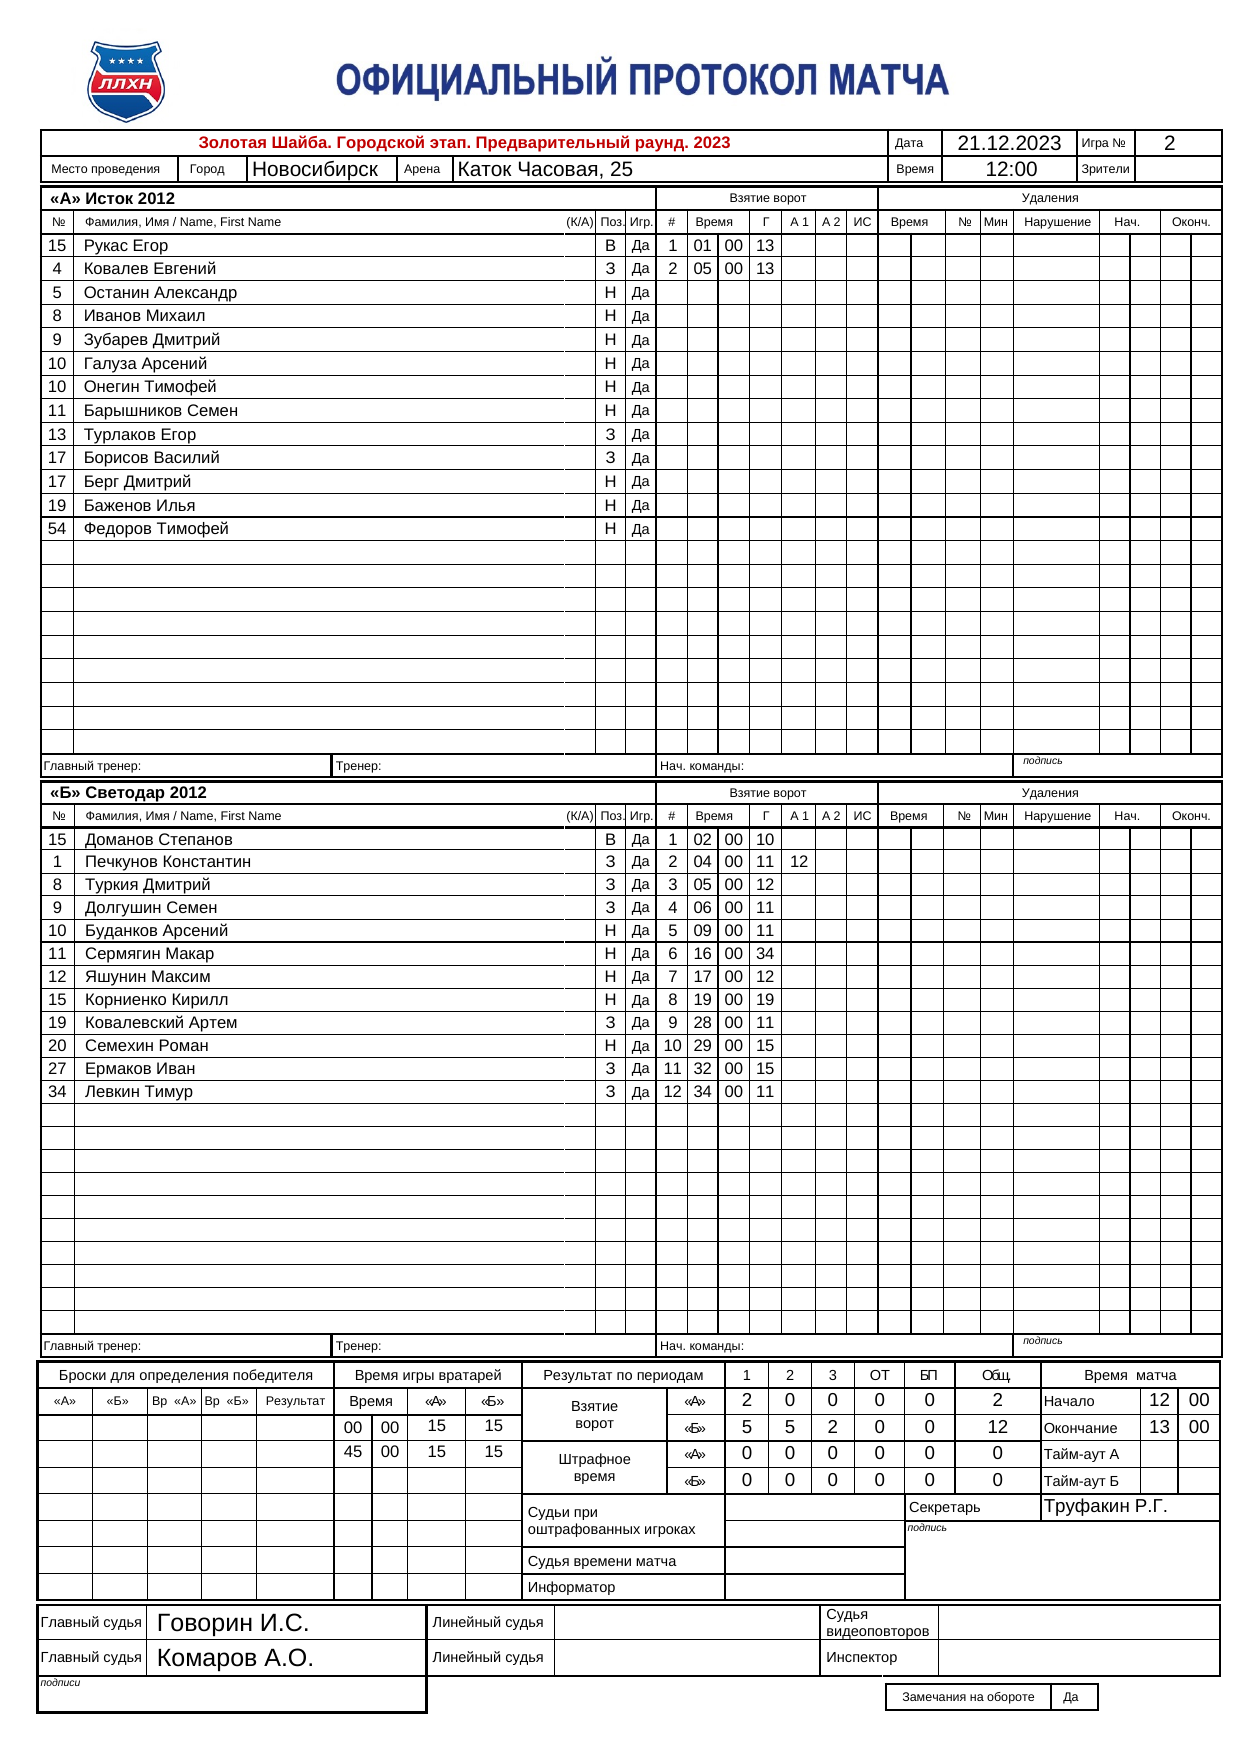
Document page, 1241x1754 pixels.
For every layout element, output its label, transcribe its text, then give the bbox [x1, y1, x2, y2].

table_cell [981, 1288, 1013, 1310]
table_cell Борисов Василий [74, 446, 564, 469]
table_cell [816, 257, 846, 280]
table_cell [816, 896, 846, 918]
table_cell [1161, 1035, 1190, 1057]
table_cell Ковалевский Артем [75, 1012, 564, 1033]
table_cell 00 [719, 1058, 749, 1079]
table_cell [782, 235, 815, 256]
table_cell [981, 376, 1013, 398]
table_cell [688, 565, 717, 587]
table_cell [1192, 612, 1221, 634]
table_cell 12 [657, 1081, 687, 1103]
table_header ОТ [855, 1363, 904, 1387]
table_cell [782, 612, 815, 634]
table_cell [912, 518, 945, 540]
table_cell [565, 683, 595, 706]
table_cell [1100, 494, 1129, 516]
table_cell [946, 399, 980, 422]
table_cell Комаров А.О. [147, 1640, 425, 1675]
table_cell [912, 730, 945, 753]
table_cell 11 [750, 850, 781, 872]
table_cell [1161, 588, 1190, 611]
table_cell [847, 1104, 877, 1126]
table_cell Зубарев Дмитрий [74, 328, 564, 351]
table_cell [1192, 1081, 1221, 1103]
table_cell Линейный судья [428, 1640, 554, 1675]
table_cell [1100, 896, 1129, 918]
table_cell [93, 1441, 147, 1467]
table_cell [202, 1416, 256, 1440]
table_cell Останин Александр [74, 281, 564, 303]
table_cell 0 [905, 1468, 954, 1493]
table_cell [75, 1311, 564, 1333]
table_cell Зрители [1078, 157, 1134, 181]
table_cell [879, 588, 910, 611]
table_cell 10 [42, 920, 74, 941]
table_cell [816, 376, 846, 398]
table_cell [1161, 683, 1190, 706]
table_cell [1100, 352, 1129, 374]
table_cell Н [596, 399, 625, 422]
table_cell Судья видеоповторов [821, 1606, 938, 1639]
table_cell [879, 1288, 910, 1310]
table_cell [981, 966, 1013, 987]
table_cell [946, 494, 980, 516]
table_cell [750, 305, 781, 327]
table_cell [466, 1468, 521, 1493]
table_cell [816, 612, 846, 634]
table_cell [1192, 281, 1221, 303]
table_cell [373, 1468, 407, 1493]
table_cell [750, 1127, 781, 1149]
table_cell Время [879, 805, 943, 826]
table_cell [719, 1127, 749, 1149]
table_cell [912, 257, 945, 280]
table_cell [719, 494, 749, 516]
table_cell Долгушин Семен [75, 896, 564, 918]
table_cell Нач. [1100, 211, 1160, 233]
table_cell [1100, 1219, 1129, 1241]
table_cell [981, 1081, 1013, 1103]
table_cell 7 [657, 966, 687, 987]
table_cell [879, 920, 910, 941]
table_cell [596, 1219, 625, 1241]
table_cell [1014, 659, 1099, 682]
table_cell [1014, 470, 1099, 493]
table_cell [750, 494, 781, 516]
table_cell [1192, 1035, 1221, 1057]
table_cell [1100, 328, 1129, 351]
table_cell [847, 612, 877, 634]
table_cell [782, 920, 815, 941]
table_cell 9 [42, 328, 73, 351]
table_cell [946, 446, 980, 469]
table_cell [1131, 305, 1160, 327]
table_cell [1014, 541, 1099, 564]
table_cell [565, 659, 595, 682]
table_cell [719, 1288, 749, 1310]
picture [5, 28, 1179, 129]
table_cell [688, 612, 717, 634]
table_cell [1014, 683, 1099, 706]
table_cell [1014, 612, 1099, 634]
table_cell [1100, 612, 1129, 634]
table_cell [565, 850, 595, 872]
table_cell [657, 328, 687, 351]
table_cell Н [596, 352, 625, 374]
table_cell [202, 1441, 256, 1467]
table_cell [565, 1081, 595, 1103]
table_cell [946, 659, 980, 682]
table_cell [750, 1150, 781, 1172]
table_cell [847, 235, 877, 256]
table_cell [335, 1521, 371, 1546]
table_cell [1014, 446, 1099, 469]
table_cell [1131, 257, 1160, 280]
table_cell [944, 896, 980, 918]
table_cell [981, 446, 1013, 469]
table_cell [1131, 896, 1160, 918]
table_cell 05 [688, 874, 717, 895]
table_cell [1161, 707, 1190, 729]
table_cell [782, 588, 815, 611]
table_cell [879, 659, 910, 682]
table_header Игра № [1078, 131, 1134, 155]
table_cell [657, 305, 687, 327]
table_cell 13 [750, 235, 781, 256]
table_cell [657, 446, 687, 469]
table_cell [335, 1468, 371, 1493]
table_cell Оконч. [1161, 211, 1221, 233]
table_cell [1131, 541, 1160, 564]
table_cell 28 [688, 1012, 717, 1033]
table_cell [657, 1265, 687, 1287]
table_cell [750, 1311, 781, 1333]
table_cell [879, 1012, 910, 1033]
table_cell [39, 1521, 92, 1546]
table_cell [981, 423, 1013, 445]
table_cell [912, 943, 943, 964]
table_cell [1161, 518, 1190, 540]
table_cell [847, 707, 877, 729]
table_cell [596, 1288, 625, 1310]
table_cell [1131, 707, 1160, 729]
table_cell [1014, 707, 1099, 729]
table_cell [596, 588, 625, 611]
table_cell [1161, 1265, 1190, 1287]
table_cell № [42, 211, 73, 233]
table_cell Да [626, 328, 655, 351]
table_cell [816, 659, 846, 682]
table_cell [750, 730, 781, 753]
table_cell [946, 470, 980, 493]
table_cell [879, 896, 910, 918]
table_cell [373, 1494, 407, 1520]
table_cell [879, 1265, 910, 1287]
table_cell [782, 565, 815, 587]
table_cell 13 [1141, 1415, 1177, 1440]
table_cell [1131, 1127, 1160, 1149]
table_cell [847, 1265, 877, 1287]
table_cell [782, 1127, 815, 1149]
table_cell [1014, 1242, 1099, 1264]
table_cell 11 [750, 1081, 781, 1103]
table_cell Ермаков Иван [75, 1058, 564, 1079]
table_cell [1099, 1682, 1220, 1711]
table_cell [657, 707, 687, 729]
table_cell 10 [42, 352, 73, 374]
table_cell [782, 376, 815, 398]
table_cell [688, 683, 717, 706]
table_cell [879, 1311, 910, 1333]
table_cell [657, 1127, 687, 1149]
table_cell Н [596, 518, 625, 540]
table_cell [1161, 966, 1190, 987]
table_cell [981, 541, 1013, 564]
table_cell # [657, 211, 687, 233]
table_cell [782, 1035, 815, 1057]
table_cell [75, 1196, 564, 1218]
table_cell 0 [905, 1389, 954, 1413]
table_cell [981, 1196, 1013, 1218]
table_cell [879, 235, 910, 256]
table_cell [74, 565, 564, 587]
table_header «А» Исток 2012 [42, 188, 655, 209]
table_cell Линейный судья [428, 1606, 554, 1639]
table_cell 2 [726, 1389, 768, 1413]
table_cell [1131, 636, 1160, 658]
table_cell [847, 659, 877, 682]
table_cell [688, 1196, 717, 1218]
table_cell [782, 1288, 815, 1310]
table_cell «Б» [668, 1468, 724, 1493]
table_cell [1192, 636, 1221, 658]
table_cell [1014, 305, 1099, 327]
table_cell [981, 518, 1013, 540]
table_cell [42, 1219, 74, 1241]
table_cell 54 [42, 518, 73, 540]
table_cell [408, 1521, 465, 1546]
table_cell [912, 1288, 943, 1310]
table_cell [879, 1150, 910, 1172]
table_cell [1014, 1219, 1099, 1241]
table_cell 19 [688, 989, 717, 1011]
table_cell [1014, 1311, 1099, 1333]
table_cell [847, 281, 877, 303]
table_cell Да [626, 896, 655, 918]
table_cell [42, 1104, 74, 1126]
table_cell [946, 636, 980, 658]
table_cell [981, 494, 1013, 516]
table_cell Печкунов Константин [75, 850, 564, 872]
table_cell [1192, 943, 1221, 964]
table_cell [816, 1242, 846, 1264]
table_cell № [946, 211, 980, 233]
table_cell 01 [688, 235, 717, 256]
table_cell [148, 1521, 201, 1546]
table_cell [879, 1035, 910, 1057]
table_header Броски для определения победителя [39, 1363, 333, 1387]
table_cell 0 [855, 1468, 904, 1493]
table_cell [1161, 446, 1190, 469]
table_cell [1161, 989, 1190, 1011]
table_cell [1100, 636, 1129, 658]
table_cell [1136, 157, 1221, 181]
table_cell [1131, 1288, 1160, 1310]
table_cell [1014, 829, 1099, 849]
table_cell [981, 1058, 1013, 1079]
table_cell [879, 989, 910, 1011]
table_cell Главный судья [39, 1640, 146, 1675]
table_cell [946, 565, 980, 587]
table_cell [657, 1150, 687, 1172]
table_cell [688, 1311, 717, 1333]
table_cell [750, 328, 781, 351]
table_cell Н [596, 281, 625, 303]
table_cell [688, 541, 717, 564]
table_cell [879, 683, 910, 706]
table_cell [944, 1311, 980, 1333]
table_cell [1131, 1058, 1160, 1079]
table_cell [912, 470, 945, 493]
table_cell [719, 1311, 749, 1333]
table_header 2 [1136, 131, 1221, 155]
table_cell [1141, 1468, 1177, 1493]
table_cell [944, 1081, 980, 1103]
table_cell [912, 920, 943, 941]
table_cell [981, 707, 1013, 729]
table_cell [373, 1521, 407, 1546]
table_cell [688, 1104, 717, 1126]
table_cell [750, 446, 781, 469]
table_cell [879, 376, 910, 398]
table_cell [1131, 659, 1160, 682]
table_cell [782, 683, 815, 706]
table_header Удаления [879, 188, 1221, 209]
table_cell [726, 1521, 904, 1546]
table_cell 2 [812, 1415, 854, 1440]
table_cell Да [626, 446, 655, 469]
table_cell [596, 541, 625, 564]
table_cell [719, 565, 749, 587]
table_cell Берг Дмитрий [74, 470, 564, 493]
table_cell [847, 1035, 877, 1057]
table_cell 34 [688, 1081, 717, 1103]
table_cell [1161, 328, 1190, 351]
table_cell З [596, 1012, 625, 1033]
table_cell [657, 1196, 687, 1218]
table_cell Судья времени матча [523, 1548, 724, 1573]
table_cell Да [626, 518, 655, 540]
table_cell Тайм-аут А [1042, 1441, 1140, 1467]
table_cell [688, 588, 717, 611]
table_cell [750, 1242, 781, 1264]
table_cell [981, 636, 1013, 658]
table_cell Да [626, 281, 655, 303]
table_cell [879, 518, 910, 540]
table_cell Н [596, 966, 625, 987]
table_header «Б» Светодар 2012 [42, 783, 655, 803]
table_cell [408, 1574, 465, 1599]
table_cell [75, 1104, 564, 1126]
table_cell З [596, 1081, 625, 1103]
table_cell Игр. [626, 211, 655, 233]
table_cell [1100, 989, 1129, 1011]
table_cell [257, 1441, 333, 1467]
table_cell [879, 1081, 910, 1103]
table_cell [847, 494, 877, 516]
table_header Взятие ворот [657, 188, 877, 209]
table_cell 17 [42, 446, 73, 469]
table_cell Турлаков Егор [74, 423, 564, 445]
table_cell [816, 565, 846, 587]
table_header БП [905, 1363, 954, 1387]
table_cell [42, 1150, 74, 1172]
table_cell [944, 1150, 980, 1172]
table_cell [1131, 470, 1160, 493]
table_cell Н [596, 328, 625, 351]
table_cell [847, 1288, 877, 1310]
table_cell Буданков Арсений [75, 920, 564, 941]
table_cell 0 [726, 1468, 768, 1493]
table_cell [847, 588, 877, 611]
table_cell [939, 1640, 1219, 1675]
table_cell [847, 943, 877, 964]
table_cell 15 [750, 1035, 781, 1057]
table_cell [816, 1150, 846, 1172]
table_cell [1014, 399, 1099, 422]
table_cell [1100, 730, 1129, 753]
table_cell Н [596, 920, 625, 941]
table_cell [1161, 281, 1190, 303]
table_cell «Б » [466, 1389, 521, 1413]
table_cell [657, 1288, 687, 1310]
table_cell [42, 1311, 74, 1333]
table_header 21.12.2023 [943, 131, 1076, 155]
table_header Время игры вратарей [335, 1363, 521, 1387]
table_cell [596, 1173, 625, 1195]
table_cell 17 [688, 966, 717, 987]
table_cell [981, 588, 1013, 611]
table_cell 00 [719, 989, 749, 1011]
table_cell [626, 1127, 655, 1149]
table_cell [1100, 707, 1129, 729]
table_cell 0 [812, 1442, 854, 1467]
table_cell [847, 1219, 877, 1241]
table_header Дата [889, 131, 941, 155]
table_cell 9 [42, 896, 74, 918]
table_cell [1161, 896, 1190, 918]
table_cell [1161, 305, 1190, 327]
table_cell [202, 1547, 256, 1573]
table_cell [912, 659, 945, 682]
table_cell [657, 730, 687, 753]
table_cell [565, 1196, 595, 1218]
table_cell [1100, 683, 1129, 706]
table_cell Игр. [626, 805, 655, 826]
table_cell [847, 1173, 877, 1195]
table_header Взятие ворот [657, 783, 877, 803]
table_cell [75, 1127, 564, 1149]
table_cell [719, 612, 749, 634]
table_cell [1192, 423, 1221, 445]
table_cell [944, 920, 980, 941]
table_cell [1014, 328, 1099, 351]
table_cell [879, 1242, 910, 1264]
table_cell [657, 1173, 687, 1195]
table_cell [688, 1127, 717, 1149]
table_cell [688, 1265, 717, 1287]
table_cell [565, 730, 595, 753]
table_cell 11 [42, 943, 74, 964]
table_cell [879, 305, 910, 327]
table_cell [1192, 1173, 1221, 1195]
table_cell [981, 1104, 1013, 1126]
table_cell Вр «Б» [202, 1389, 256, 1413]
table_cell [42, 1242, 74, 1264]
table_cell [1131, 1012, 1160, 1033]
table_cell 12 [42, 966, 74, 987]
table_cell (К/А) [565, 805, 595, 826]
table_cell Да [626, 257, 655, 280]
table_cell [782, 659, 815, 682]
table_cell [719, 1265, 749, 1287]
table_cell [816, 1288, 846, 1310]
table_cell [39, 1574, 92, 1599]
table_cell [750, 1196, 781, 1218]
table_cell [782, 470, 815, 493]
table_cell [657, 518, 687, 540]
table_cell [847, 328, 877, 351]
table_cell [981, 235, 1013, 256]
table_cell 5 [726, 1415, 768, 1440]
table_cell 15 [42, 829, 74, 849]
table_cell Да [626, 235, 655, 256]
table_cell Г [750, 211, 781, 233]
table_cell [565, 281, 595, 303]
table_cell [1014, 1127, 1099, 1149]
table_cell [912, 1265, 943, 1287]
table_cell [750, 1265, 781, 1287]
table_cell [74, 707, 564, 729]
table_cell Барышников Семен [74, 399, 564, 422]
table_cell [719, 518, 749, 540]
table_cell [596, 1150, 625, 1172]
table_cell «А» [39, 1389, 92, 1413]
table_cell [565, 1035, 595, 1057]
table_cell [816, 518, 846, 540]
table_cell [466, 1494, 521, 1520]
table_cell А 2 [816, 211, 846, 233]
table_cell А 2 [816, 805, 846, 826]
table_cell Главный судья [39, 1606, 146, 1639]
table_cell [75, 1242, 564, 1264]
table_cell [1131, 352, 1160, 374]
table_cell [912, 896, 943, 918]
table_cell [1131, 518, 1160, 540]
table_cell [1161, 423, 1190, 445]
table_cell [847, 1012, 877, 1033]
table_cell 0 [769, 1468, 811, 1493]
table_cell [1192, 829, 1221, 849]
table_cell [816, 850, 846, 872]
table_cell Нач. [1100, 805, 1160, 826]
table_cell 15 [408, 1441, 465, 1467]
table_cell [912, 541, 945, 564]
table_cell Инспектор [821, 1640, 938, 1675]
table_cell [74, 659, 564, 682]
table_cell [596, 659, 625, 682]
table_cell Результат [257, 1389, 333, 1413]
table_cell Доманов Степанов [75, 829, 564, 849]
table_header Да [1052, 1685, 1097, 1709]
table_cell [816, 305, 846, 327]
table_cell [912, 1219, 943, 1241]
table_cell [719, 423, 749, 445]
table_cell [1192, 707, 1221, 729]
table_cell [657, 494, 687, 516]
table_cell [847, 257, 877, 280]
table_cell [847, 518, 877, 540]
table_cell [912, 1242, 943, 1264]
table_cell [944, 1265, 980, 1287]
table_cell [981, 943, 1013, 964]
table_cell [750, 281, 781, 303]
table_cell 11 [750, 920, 781, 941]
table_cell Начало [1042, 1389, 1140, 1413]
table_cell [75, 1173, 564, 1195]
table_cell [782, 707, 815, 729]
table_cell 19 [42, 1012, 74, 1033]
table_cell 4 [657, 896, 687, 918]
table_cell [75, 1265, 564, 1287]
table_cell [1100, 588, 1129, 611]
table_cell [39, 1468, 92, 1493]
table_cell [1014, 518, 1099, 540]
table_cell [816, 352, 846, 374]
table_cell Говорин И.С. [147, 1606, 425, 1639]
table_cell 00 [1179, 1415, 1219, 1440]
table_cell [1014, 423, 1099, 445]
table_cell [1161, 1012, 1190, 1033]
table_cell [981, 565, 1013, 587]
table_cell [782, 896, 815, 918]
table_cell [1014, 494, 1099, 516]
table_cell [42, 707, 73, 729]
table_cell Корниенко Кирилл [75, 989, 564, 1011]
table_cell [1014, 565, 1099, 587]
table_cell [946, 352, 980, 374]
table_cell [847, 1242, 877, 1264]
table_cell [847, 305, 877, 327]
table_cell [816, 636, 846, 658]
table_cell [782, 305, 815, 327]
table_cell [1131, 1311, 1160, 1333]
table_cell [719, 659, 749, 682]
table_cell [1161, 1311, 1190, 1333]
table_cell [1100, 850, 1129, 872]
table_cell [565, 352, 595, 374]
table_cell [816, 588, 846, 611]
table_cell [1192, 588, 1221, 611]
table_cell [688, 281, 717, 303]
table_cell [879, 966, 910, 987]
table_cell [1192, 1058, 1221, 1079]
table_cell [879, 494, 910, 516]
table_cell [565, 494, 595, 516]
table_cell [1192, 1288, 1221, 1310]
table_cell 00 [719, 896, 749, 918]
table_cell [879, 612, 910, 634]
table_cell [944, 850, 980, 872]
table_cell [847, 352, 877, 374]
table_cell [657, 376, 687, 398]
table_cell [816, 943, 846, 964]
table_cell [1161, 494, 1190, 516]
table_cell [847, 1058, 877, 1079]
table_cell 15 [466, 1441, 521, 1467]
table_cell [202, 1494, 256, 1520]
table_cell [912, 376, 945, 398]
table_cell Левкин Тимур [75, 1081, 564, 1103]
table_cell [816, 683, 846, 706]
table_cell [1192, 376, 1221, 398]
table_cell Нарушение [1014, 211, 1099, 233]
table_cell [879, 943, 910, 964]
table_cell [981, 328, 1013, 351]
table_cell [42, 588, 73, 611]
table_cell [847, 730, 877, 753]
table_cell [1192, 1104, 1221, 1126]
table_cell [879, 423, 910, 445]
table_cell [981, 659, 1013, 682]
table_cell [944, 1035, 980, 1057]
table_cell [657, 470, 687, 493]
table_cell [1131, 1173, 1160, 1195]
table_cell [1192, 1012, 1221, 1033]
table_cell [816, 281, 846, 303]
table_cell [1131, 376, 1160, 398]
table_cell [626, 1173, 655, 1195]
table_cell [1014, 896, 1099, 918]
table_cell [657, 399, 687, 422]
table_cell [782, 1196, 815, 1218]
table_cell [408, 1547, 465, 1573]
table_cell [981, 1035, 1013, 1057]
table_cell [1100, 1288, 1129, 1310]
table_cell [750, 352, 781, 374]
table_cell [257, 1494, 333, 1520]
table_header Замечания на обороте [887, 1685, 1050, 1709]
table_cell [1100, 1035, 1129, 1057]
table_cell [1161, 257, 1190, 280]
table_cell [1100, 874, 1129, 895]
table_cell [565, 612, 595, 634]
table_cell 8 [657, 989, 687, 1011]
table_cell [816, 874, 846, 895]
table_cell [1100, 1173, 1129, 1195]
table_cell [1192, 328, 1221, 351]
table_cell 00 [719, 257, 749, 280]
table_cell [565, 1173, 595, 1195]
table_cell Да [626, 305, 655, 327]
table_cell [782, 257, 815, 280]
table_cell Да [626, 423, 655, 445]
table_cell [1161, 829, 1190, 849]
table_cell [1100, 305, 1129, 327]
table_cell [750, 659, 781, 682]
table_cell [750, 541, 781, 564]
table_cell [688, 399, 717, 422]
table_cell [912, 612, 945, 634]
table_cell [912, 1081, 943, 1103]
table_cell [74, 588, 564, 611]
table_cell [1131, 494, 1160, 516]
table_cell З [596, 257, 625, 280]
table_cell Да [626, 352, 655, 374]
table_cell Мин [981, 211, 1013, 233]
table_cell [1192, 920, 1221, 941]
table_cell [42, 636, 73, 658]
table_cell [912, 565, 945, 587]
table_cell [1014, 588, 1099, 611]
table_cell [1161, 920, 1190, 941]
table_cell [657, 423, 687, 445]
table_cell [93, 1547, 147, 1573]
table_cell Да [626, 966, 655, 987]
table_cell [1131, 730, 1160, 753]
table_cell [879, 565, 910, 587]
table_cell 19 [42, 494, 73, 516]
table_cell [816, 920, 846, 941]
table_cell [626, 659, 655, 682]
table_cell [782, 1104, 815, 1126]
table_cell [879, 470, 910, 493]
table_cell [750, 588, 781, 611]
table_cell [879, 1104, 910, 1126]
table_cell [688, 494, 717, 516]
table_cell [596, 707, 625, 729]
table_cell Н [596, 470, 625, 493]
table_cell [1161, 1081, 1190, 1103]
table_cell [596, 565, 625, 587]
table_cell З [596, 446, 625, 469]
table_cell [847, 1150, 877, 1172]
table_cell [719, 541, 749, 564]
table_cell [626, 1311, 655, 1333]
table_cell [816, 1104, 846, 1126]
table_cell [74, 730, 564, 753]
table_cell [1161, 1104, 1190, 1126]
table_cell [1014, 1196, 1099, 1218]
table_cell [1014, 920, 1099, 941]
table_cell [750, 1288, 781, 1310]
table_cell [726, 1495, 904, 1520]
table_cell [688, 1219, 717, 1241]
table_cell [1179, 1468, 1219, 1493]
table_header Удаления [879, 783, 1221, 803]
table_cell [1192, 874, 1221, 895]
table_cell [1131, 850, 1160, 872]
table_cell 2 [657, 257, 687, 280]
table_cell 27 [42, 1058, 74, 1079]
table_cell [912, 494, 945, 516]
table_cell [74, 541, 564, 564]
table_cell [912, 1035, 943, 1057]
table_cell 10 [657, 1035, 687, 1057]
table_cell [816, 494, 846, 516]
table_cell Тренер: [333, 755, 655, 776]
table_cell [879, 328, 910, 351]
table_cell 00 [719, 235, 749, 256]
table_cell [657, 1104, 687, 1126]
table_cell [39, 1547, 92, 1573]
table_cell Время [879, 211, 945, 233]
table_cell [847, 565, 877, 587]
table_cell [1100, 399, 1129, 422]
table_cell Сермягин Макар [75, 943, 564, 964]
table_cell Вр «А» [148, 1389, 201, 1413]
table_cell [565, 1219, 595, 1241]
table_cell [257, 1547, 333, 1573]
table_cell [257, 1521, 333, 1546]
table_cell 15 [466, 1416, 521, 1440]
table_cell [939, 1606, 1219, 1639]
table_cell Оконч. [1161, 805, 1221, 826]
table_cell [626, 541, 655, 564]
table_cell 0 [812, 1468, 854, 1493]
table_cell [42, 1288, 74, 1310]
table_cell 34 [42, 1081, 74, 1103]
table_cell Арена [398, 157, 452, 181]
table_cell [1131, 1150, 1160, 1172]
table_cell Да [626, 399, 655, 422]
table_cell 15 [42, 235, 73, 256]
table_cell Баженов Илья [74, 494, 564, 516]
table_cell [879, 1196, 910, 1218]
table_cell [626, 683, 655, 706]
table_cell [726, 1575, 904, 1599]
table_cell Время [335, 1389, 407, 1413]
table_cell 10 [42, 376, 73, 398]
table_cell [981, 850, 1013, 872]
table_cell [946, 683, 980, 706]
table_cell [688, 328, 717, 351]
table_cell 15 [750, 1058, 781, 1079]
table_cell [1131, 1242, 1160, 1264]
table_cell [1161, 376, 1190, 398]
table_cell [1100, 257, 1129, 280]
table_cell «А» [408, 1389, 465, 1413]
table_cell Н [596, 1035, 625, 1057]
table_cell [1014, 850, 1099, 872]
table_cell [944, 1288, 980, 1310]
table_cell Н [596, 305, 625, 327]
table_cell 13 [42, 423, 73, 445]
table_cell [75, 1219, 564, 1241]
table_cell Да [626, 1012, 655, 1033]
table_cell [555, 1640, 819, 1675]
table_cell Окончание [1042, 1415, 1140, 1440]
table_cell 04 [688, 850, 717, 872]
table_cell З [596, 874, 625, 895]
table_cell З [596, 1058, 625, 1079]
table_cell [626, 1196, 655, 1218]
table_cell 00 [719, 829, 749, 849]
table_header Золотая Шайба. Городской этап. Предварительный раунд. 2023 [42, 131, 887, 155]
table_cell [565, 920, 595, 941]
table_cell [626, 588, 655, 611]
table_cell 12 [1141, 1389, 1177, 1413]
table_cell [626, 1242, 655, 1264]
table_cell подпись [1014, 1335, 1221, 1356]
table_cell [816, 1127, 846, 1149]
table_cell [596, 1311, 625, 1333]
table_cell [750, 376, 781, 398]
table_cell [466, 1521, 521, 1546]
table_cell [750, 399, 781, 422]
table_cell 0 [905, 1415, 954, 1440]
table_cell [1014, 1035, 1099, 1057]
table_cell [257, 1416, 333, 1440]
table_cell [1161, 1219, 1190, 1241]
table_cell [981, 1311, 1013, 1333]
table_cell [565, 305, 595, 327]
table_cell [1014, 989, 1099, 1011]
table_cell [1192, 1196, 1221, 1218]
table_cell Да [626, 920, 655, 941]
table_cell [782, 423, 815, 445]
table_cell Новосибирск [248, 157, 396, 181]
table_cell [981, 920, 1013, 941]
table_cell [782, 1311, 815, 1333]
table_cell [565, 518, 595, 540]
table_cell [1100, 1012, 1129, 1033]
table_cell [1131, 1035, 1160, 1057]
table_cell [596, 683, 625, 706]
table_cell [626, 636, 655, 658]
table_cell [466, 1547, 521, 1573]
table_cell [1100, 541, 1129, 564]
table_cell [565, 1012, 595, 1033]
table_cell [912, 1196, 943, 1218]
table_cell [946, 730, 980, 753]
table_cell [912, 874, 943, 895]
table_cell [1100, 281, 1129, 303]
table_header Время матча [1042, 1363, 1219, 1387]
table_cell [39, 1416, 92, 1440]
table_cell [596, 730, 625, 753]
table_cell [335, 1547, 371, 1573]
table_cell 17 [42, 470, 73, 493]
table_cell [1100, 376, 1129, 398]
table_cell [1161, 636, 1190, 658]
table_cell [946, 328, 980, 351]
table_cell [816, 1173, 846, 1195]
table_cell [719, 683, 749, 706]
table_cell [408, 1494, 465, 1520]
table_cell [202, 1521, 256, 1546]
table_cell [847, 446, 877, 469]
table_cell 00 [719, 874, 749, 895]
table_cell [719, 1150, 749, 1172]
table_cell [981, 1173, 1013, 1195]
table_cell [93, 1468, 147, 1493]
table_cell [42, 1196, 74, 1218]
table_cell [816, 399, 846, 422]
table_cell [782, 1173, 815, 1195]
table_cell [148, 1468, 201, 1493]
table_cell [912, 1058, 943, 1079]
table_cell [1131, 588, 1160, 611]
table_cell [1131, 920, 1160, 941]
table_cell [912, 1012, 943, 1033]
table_cell [782, 281, 815, 303]
table_cell [565, 399, 595, 422]
table_cell [750, 1173, 781, 1195]
table_cell [148, 1494, 201, 1520]
table_cell [847, 683, 877, 706]
table_cell [565, 707, 595, 729]
table_cell 00 [719, 1081, 749, 1103]
table_header Общ. [956, 1363, 1040, 1387]
table_cell [750, 423, 781, 445]
table_cell [1192, 446, 1221, 469]
table_cell [981, 683, 1013, 706]
table_cell [1161, 850, 1190, 872]
table_cell [1014, 1081, 1099, 1103]
table_cell [719, 352, 749, 374]
table_cell [944, 1242, 980, 1264]
table_cell [1100, 1127, 1129, 1149]
table_cell [912, 235, 945, 256]
table_cell [93, 1521, 147, 1546]
table_cell Да [626, 874, 655, 895]
table_cell [42, 659, 73, 682]
table_cell [688, 305, 717, 327]
table_cell [946, 376, 980, 398]
table_cell [1161, 399, 1190, 422]
table_cell 06 [688, 896, 717, 918]
table_cell [42, 541, 73, 564]
table_cell [688, 446, 717, 469]
table_cell Фамилия, Имя / Name, First Name [74, 211, 565, 233]
table_cell [782, 399, 815, 422]
table_cell В [596, 829, 625, 849]
table_cell [816, 423, 846, 445]
table_cell [719, 470, 749, 493]
table_cell Время [688, 211, 749, 233]
table_cell 6 [657, 943, 687, 964]
table_cell 09 [688, 920, 717, 941]
table_cell [1131, 1104, 1160, 1126]
table_cell [750, 612, 781, 634]
table_cell [688, 707, 717, 729]
table_cell [719, 1104, 749, 1126]
table_cell З [596, 896, 625, 918]
table_cell [879, 1127, 910, 1149]
table_cell Труфакин Р.Г. [1042, 1495, 1219, 1520]
table_cell [719, 328, 749, 351]
table_cell [626, 1265, 655, 1287]
table_cell [1131, 874, 1160, 895]
table_cell З [596, 423, 625, 445]
table_cell [816, 1081, 846, 1103]
table_cell [1192, 541, 1221, 564]
table_cell [565, 1104, 595, 1126]
table_cell 45 [335, 1441, 371, 1467]
table_cell [1014, 257, 1099, 280]
table_cell подпись [1014, 755, 1221, 776]
table_cell [42, 612, 73, 634]
table_cell [1100, 966, 1129, 987]
table_cell [946, 423, 980, 445]
table_cell [847, 829, 877, 849]
table_cell 16 [688, 943, 717, 964]
table_cell [596, 1242, 625, 1264]
table_cell [912, 352, 945, 374]
table_cell [42, 565, 73, 587]
table_cell Судьи при оштрафованных игроках [523, 1495, 724, 1546]
table_cell Секретарь [906, 1495, 1040, 1520]
table_cell [719, 1242, 749, 1264]
table_header 1 [726, 1363, 768, 1387]
table_cell Каток Часовая, 25 [454, 157, 887, 181]
table_cell [726, 1548, 904, 1573]
table_cell [946, 707, 980, 729]
table_cell [847, 850, 877, 872]
table_cell [946, 281, 980, 303]
table_cell [816, 730, 846, 753]
table_cell [879, 850, 910, 872]
table_cell [1100, 1104, 1129, 1126]
table_cell [1100, 1058, 1129, 1079]
table_cell Информатор [523, 1575, 724, 1599]
table_cell [657, 1242, 687, 1264]
table_cell [944, 966, 980, 987]
table_cell [335, 1574, 371, 1599]
table_cell [657, 541, 687, 564]
table_cell [565, 1150, 595, 1172]
table_cell 00 [373, 1416, 407, 1440]
table_cell 0 [855, 1415, 904, 1440]
table_cell 11 [750, 896, 781, 918]
table_cell № [944, 805, 980, 826]
table_cell [1161, 565, 1190, 587]
table_cell Туркия Дмитрий [75, 874, 564, 895]
table_cell [912, 1150, 943, 1172]
table_cell [1161, 612, 1190, 634]
table_cell [879, 1219, 910, 1241]
table_cell Иванов Михаил [74, 305, 564, 327]
table_cell [946, 305, 980, 327]
table_cell [981, 257, 1013, 280]
table_cell [946, 257, 980, 280]
table_cell [879, 446, 910, 469]
table_cell [847, 423, 877, 445]
table_cell [750, 683, 781, 706]
table_cell 15 [408, 1416, 465, 1440]
table_cell [719, 446, 749, 469]
table_cell [1100, 423, 1129, 445]
table_cell [750, 1219, 781, 1241]
table_cell [719, 399, 749, 422]
table_cell [626, 730, 655, 753]
table_cell [981, 730, 1013, 753]
table_cell [93, 1574, 147, 1599]
table_cell [1192, 1265, 1221, 1287]
table_cell [816, 541, 846, 564]
table_cell ИС [847, 805, 877, 826]
table_cell [912, 423, 945, 445]
table_cell [42, 730, 73, 753]
table_cell [782, 829, 815, 849]
table_cell [782, 874, 815, 895]
table_cell [719, 1173, 749, 1195]
table_cell Федоров Тимофей [74, 518, 564, 540]
table_cell Да [626, 1035, 655, 1057]
table_cell Да [626, 943, 655, 964]
table_cell [626, 1150, 655, 1172]
table_cell [688, 1288, 717, 1310]
table_cell [148, 1574, 201, 1599]
table_cell [816, 966, 846, 987]
table_cell [335, 1494, 371, 1520]
table_cell [1192, 1242, 1221, 1264]
table_cell [944, 874, 980, 895]
table_cell [946, 518, 980, 540]
table_cell [782, 1081, 815, 1103]
table_cell Галуза Арсений [74, 352, 564, 374]
table_cell [912, 707, 945, 729]
table_cell [565, 328, 595, 351]
table_cell [981, 1219, 1013, 1241]
table_cell [565, 943, 595, 964]
table_cell [1161, 470, 1190, 493]
table_cell [1192, 896, 1221, 918]
table_cell [1192, 1127, 1221, 1149]
table_cell Да [626, 989, 655, 1011]
table_cell [1014, 1288, 1099, 1310]
table_cell ИС [847, 211, 877, 233]
table_cell Город [179, 157, 246, 181]
table_cell 0 [855, 1442, 904, 1467]
table_cell [42, 1127, 74, 1149]
table_cell Нарушение [1014, 805, 1099, 826]
table_cell [782, 989, 815, 1011]
table_cell [1192, 235, 1221, 256]
table_cell 00 [335, 1416, 371, 1440]
table_cell [879, 257, 910, 280]
table_cell [782, 943, 815, 964]
table_cell 10 [750, 829, 781, 849]
table_cell [688, 636, 717, 658]
table_cell [816, 446, 846, 469]
table_cell [1100, 829, 1129, 849]
table_cell [657, 683, 687, 706]
table_cell [1179, 1441, 1219, 1467]
table_cell [1014, 1012, 1099, 1033]
table_cell [879, 874, 910, 895]
table_cell [847, 399, 877, 422]
table_cell [1131, 829, 1160, 849]
table_cell [944, 989, 980, 1011]
table_cell [565, 446, 595, 469]
table_cell [42, 1265, 74, 1287]
table_cell Нач. команды: [657, 1335, 1012, 1356]
table_cell 0 [956, 1468, 1040, 1493]
table_cell В [596, 235, 625, 256]
table_cell [719, 305, 749, 327]
table_cell [1014, 1104, 1099, 1126]
table_cell [883, 1677, 1220, 1681]
table_cell [373, 1547, 407, 1573]
table_cell [912, 1173, 943, 1195]
table_cell [565, 423, 595, 445]
table_cell [596, 1127, 625, 1149]
table_cell [719, 707, 749, 729]
table_cell [1131, 1196, 1160, 1218]
table_cell [719, 636, 749, 658]
table_cell 12:00 [943, 157, 1076, 181]
table_cell Время [688, 805, 749, 826]
table_cell [596, 1196, 625, 1218]
table_cell 0 [726, 1442, 768, 1467]
table_cell [981, 989, 1013, 1011]
table_cell [816, 707, 846, 729]
table_cell [688, 1173, 717, 1195]
table_cell [1014, 943, 1099, 964]
table_cell [1014, 730, 1099, 753]
table_cell [688, 423, 717, 445]
table_cell [981, 1150, 1013, 1172]
table_cell [1014, 352, 1099, 374]
table_cell [1131, 1265, 1160, 1287]
table_cell [944, 829, 980, 849]
table_cell Г [750, 805, 781, 826]
table_cell Да [626, 494, 655, 516]
table_cell [847, 1311, 877, 1333]
table_cell [981, 1265, 1013, 1287]
table_header 2 [769, 1363, 811, 1387]
table_cell [657, 636, 687, 658]
table_cell [944, 1012, 980, 1033]
table_cell [688, 1242, 717, 1264]
table_cell [782, 1242, 815, 1264]
table_cell [750, 565, 781, 587]
table_cell Яшунин Максим [75, 966, 564, 987]
table_cell [1131, 943, 1160, 964]
table_cell 0 [905, 1442, 954, 1467]
table_cell [879, 541, 910, 564]
table_cell 0 [812, 1389, 854, 1413]
table_cell [626, 565, 655, 587]
table_cell [981, 612, 1013, 634]
table_cell [657, 588, 687, 611]
table_cell 3 [657, 874, 687, 895]
table_cell [565, 257, 595, 280]
table_cell Место проведения [42, 157, 177, 181]
table_cell [1192, 565, 1221, 587]
table_cell [688, 352, 717, 374]
table_cell [1131, 235, 1160, 256]
table_cell подпись [906, 1522, 1219, 1599]
table_cell [981, 1242, 1013, 1264]
table_cell [782, 541, 815, 564]
table_cell 20 [42, 1035, 74, 1057]
table_cell [1014, 1150, 1099, 1172]
table_cell [981, 896, 1013, 918]
table_cell [981, 829, 1013, 849]
table_cell [373, 1574, 407, 1599]
table_cell [1131, 565, 1160, 587]
table_cell [879, 829, 910, 849]
table_cell [565, 588, 595, 611]
table_cell [565, 1265, 595, 1287]
table_cell 11 [750, 1012, 781, 1033]
table_cell [782, 1265, 815, 1287]
table_cell [912, 328, 945, 351]
table_cell [847, 989, 877, 1011]
table_cell [596, 1104, 625, 1126]
table_cell [912, 305, 945, 327]
table_cell [912, 588, 945, 611]
table_cell [1161, 1173, 1190, 1195]
table_cell Ковалев Евгений [74, 257, 564, 280]
table_cell [912, 1104, 943, 1126]
table_cell [816, 470, 846, 493]
table_cell [946, 588, 980, 611]
table_cell [596, 612, 625, 634]
table_cell 0 [769, 1442, 811, 1467]
table_cell [657, 1219, 687, 1241]
table_cell [782, 1219, 815, 1241]
table_cell [912, 281, 945, 303]
table_cell [912, 989, 943, 1011]
table_cell 5 [769, 1415, 811, 1440]
table_cell Главный тренер: [42, 755, 330, 776]
table_cell [946, 612, 980, 634]
table_cell [1131, 399, 1160, 422]
table_cell [93, 1416, 147, 1440]
table_cell [688, 376, 717, 398]
table_cell З [596, 850, 625, 872]
table_cell Взятие ворот [523, 1389, 666, 1440]
table_cell [1192, 1311, 1221, 1333]
table_cell [657, 612, 687, 634]
table_cell [816, 1219, 846, 1241]
table_cell [1100, 446, 1129, 469]
table_cell [688, 470, 717, 493]
table_cell [782, 494, 815, 516]
table_header Результат по периодам [523, 1363, 724, 1387]
table_cell [782, 636, 815, 658]
table_cell [1161, 1242, 1190, 1264]
table_cell [1100, 659, 1129, 682]
table_cell [657, 1311, 687, 1333]
table_cell [816, 829, 846, 849]
table_cell 12 [750, 874, 781, 895]
table_cell [847, 966, 877, 987]
table_cell [782, 1150, 815, 1172]
table_cell Тайм-аут Б [1042, 1468, 1140, 1493]
table_cell [626, 707, 655, 729]
table_cell # [657, 805, 687, 826]
table_cell [1014, 1058, 1099, 1079]
table_cell [1161, 1288, 1190, 1310]
table_cell [750, 470, 781, 493]
table_cell [565, 235, 595, 256]
table_cell [847, 376, 877, 398]
table_cell [946, 541, 980, 564]
table_cell [1014, 636, 1099, 658]
table_cell [565, 565, 595, 587]
table_cell [912, 1127, 943, 1149]
table_cell [565, 636, 595, 658]
table_cell [816, 328, 846, 351]
table_cell «А» [668, 1442, 724, 1467]
table_cell 1 [657, 829, 687, 849]
table_cell Мин [981, 805, 1013, 826]
table_cell [816, 1035, 846, 1057]
table_cell [1014, 874, 1099, 895]
table_cell [1131, 989, 1160, 1011]
table_cell [1192, 257, 1221, 280]
table_cell [981, 874, 1013, 895]
table_cell [816, 1311, 846, 1333]
table_cell [912, 399, 945, 422]
table_cell 12 [956, 1415, 1040, 1440]
table_cell [847, 470, 877, 493]
table_cell [1192, 850, 1221, 872]
table_cell [148, 1441, 201, 1467]
table_cell [148, 1416, 201, 1440]
table_cell [847, 1081, 877, 1103]
table_cell 00 [719, 943, 749, 964]
table_cell [847, 541, 877, 564]
table_cell [912, 966, 943, 987]
table_cell [944, 943, 980, 964]
table_cell [1192, 470, 1221, 493]
table_cell [1014, 1173, 1099, 1195]
table_cell 12 [750, 966, 781, 987]
table_cell [750, 1104, 781, 1126]
table_cell [1100, 565, 1129, 587]
table_cell [1100, 235, 1129, 256]
table_cell [74, 612, 564, 634]
table_cell [1100, 1081, 1129, 1103]
table_cell [719, 730, 749, 753]
table_cell 2 [956, 1389, 1040, 1413]
table_cell [1014, 966, 1099, 987]
table_cell [912, 850, 943, 872]
table_cell 15 [42, 989, 74, 1011]
table_cell [565, 541, 595, 564]
table_cell [148, 1547, 201, 1573]
table_cell 32 [688, 1058, 717, 1079]
table_cell [1192, 305, 1221, 327]
table_cell [816, 1058, 846, 1079]
table_cell [1161, 1058, 1190, 1079]
table_cell [750, 518, 781, 540]
table_cell Да [626, 1081, 655, 1103]
table_cell [257, 1574, 333, 1599]
table_cell [257, 1468, 333, 1493]
table_cell А 1 [782, 211, 815, 233]
table_cell [879, 352, 910, 374]
table_header 3 [812, 1363, 854, 1387]
table_cell 0 [769, 1389, 811, 1413]
table_cell 8 [42, 874, 74, 895]
table_cell [1131, 1219, 1160, 1241]
table_cell [1131, 446, 1160, 469]
table_cell № [42, 805, 74, 826]
table_cell [1100, 1242, 1129, 1264]
table_cell [39, 1494, 92, 1520]
table_cell [1100, 1196, 1129, 1218]
table_cell [596, 636, 625, 658]
table_cell [688, 518, 717, 540]
table_cell [1192, 518, 1221, 540]
table_cell [1014, 1265, 1099, 1287]
table_cell «Б» [668, 1415, 724, 1440]
table_cell 12 [782, 850, 815, 872]
table_cell [981, 1012, 1013, 1033]
table_cell [565, 1288, 595, 1310]
table_cell [565, 376, 595, 398]
table_cell [202, 1574, 256, 1599]
table_cell [565, 829, 595, 849]
table_cell [1192, 659, 1221, 682]
table_cell [1161, 235, 1190, 256]
table_cell [1192, 683, 1221, 706]
table_cell [816, 1196, 846, 1218]
table_cell [782, 966, 815, 987]
table_cell [1014, 376, 1099, 398]
table_cell [816, 989, 846, 1011]
table_cell [981, 352, 1013, 374]
table_cell [565, 470, 595, 493]
table_cell [1014, 235, 1099, 256]
table_cell [782, 328, 815, 351]
table_cell «Б» [93, 1389, 147, 1413]
table_cell [408, 1468, 465, 1493]
table_cell [879, 1173, 910, 1195]
table_cell 13 [750, 257, 781, 280]
table_cell [565, 989, 595, 1011]
table_cell Да [626, 376, 655, 398]
table_cell [596, 1265, 625, 1287]
table_cell 4 [42, 257, 73, 280]
table_cell [1131, 683, 1160, 706]
table_cell [944, 1173, 980, 1195]
table_cell [1192, 989, 1221, 1011]
table_cell [1161, 659, 1190, 682]
table_cell [1131, 1081, 1160, 1103]
table_cell [1161, 541, 1190, 564]
table_cell [879, 1058, 910, 1079]
table_cell [626, 1219, 655, 1241]
table_cell [565, 874, 595, 895]
table_cell [657, 565, 687, 587]
table_cell (К/А) [565, 211, 595, 233]
table_cell [719, 1219, 749, 1241]
table_cell [944, 1196, 980, 1218]
table_cell 00 [719, 1035, 749, 1057]
table_cell [879, 281, 910, 303]
table_cell Поз. [596, 211, 625, 233]
table_cell [847, 636, 877, 658]
table_cell [202, 1468, 256, 1493]
table_cell 02 [688, 829, 717, 849]
table_cell [847, 896, 877, 918]
table_cell [912, 683, 945, 706]
table_cell [565, 966, 595, 987]
table_cell [565, 1311, 595, 1333]
table_cell 19 [750, 989, 781, 1011]
table_cell [981, 470, 1013, 493]
table_cell [1141, 1441, 1177, 1467]
table_cell [1161, 1127, 1190, 1149]
table_cell Н [596, 989, 625, 1011]
table_cell [1192, 966, 1221, 987]
table_cell 29 [688, 1035, 717, 1057]
table_cell [981, 305, 1013, 327]
table_cell [1014, 281, 1099, 303]
table_cell [879, 707, 910, 729]
table_cell [981, 281, 1013, 303]
table_cell [565, 1242, 595, 1264]
table_cell Да [626, 829, 655, 849]
table_cell [847, 1127, 877, 1149]
table_cell 05 [688, 257, 717, 280]
table_cell Онегин Тимофей [74, 376, 564, 398]
table_cell [879, 730, 910, 753]
table_cell [626, 612, 655, 634]
table_cell [782, 518, 815, 540]
table_cell [847, 920, 877, 941]
table_cell [782, 730, 815, 753]
table_cell 9 [657, 1012, 687, 1033]
table_cell [912, 636, 945, 658]
table_cell подписи [39, 1677, 425, 1711]
table_cell [75, 1288, 564, 1310]
table_cell Нач. команды: [657, 755, 1012, 776]
table_cell [1161, 352, 1190, 374]
table_cell [782, 352, 815, 374]
table_cell [816, 235, 846, 256]
table_cell Поз. [596, 805, 625, 826]
table_cell [912, 446, 945, 469]
table_cell [42, 1173, 74, 1195]
table_cell [657, 352, 687, 374]
table_cell [1131, 966, 1160, 987]
table_cell [1161, 943, 1190, 964]
table_cell Н [596, 494, 625, 516]
table_cell 8 [42, 305, 73, 327]
table_cell [1192, 730, 1221, 753]
table_cell [1192, 1150, 1221, 1172]
table_cell [879, 636, 910, 658]
table_cell [847, 1196, 877, 1218]
table_cell [74, 636, 564, 658]
table_cell Главный тренер: [42, 1335, 330, 1356]
table_cell 00 [719, 850, 749, 872]
table_cell [981, 399, 1013, 422]
table_cell Рукас Егор [74, 235, 564, 256]
table_cell [657, 659, 687, 682]
table_cell 00 [719, 966, 749, 987]
table_cell 00 [373, 1441, 407, 1467]
table_cell [719, 1196, 749, 1218]
table_cell 11 [657, 1058, 687, 1079]
table_cell [1100, 943, 1129, 964]
table_cell [93, 1494, 147, 1520]
table_cell Да [626, 1058, 655, 1079]
table_cell [1131, 612, 1160, 634]
table_cell [1192, 399, 1221, 422]
table_cell [1161, 1196, 1190, 1218]
table_cell [1192, 352, 1221, 374]
table_cell Время [889, 157, 941, 181]
table_cell Штрафное время [523, 1442, 666, 1493]
table_cell [847, 874, 877, 895]
table_cell [719, 376, 749, 398]
table_cell 1 [657, 235, 687, 256]
table_cell [565, 896, 595, 918]
table_cell [1100, 920, 1129, 941]
table_cell [879, 399, 910, 422]
table_cell [782, 446, 815, 469]
table_cell [1161, 730, 1190, 753]
table_cell [466, 1574, 521, 1599]
table_cell [1161, 1150, 1190, 1172]
table_cell [1100, 1311, 1129, 1333]
table_cell Фамилия, Имя / Name, First Name [75, 805, 565, 826]
table_cell Семехин Роман [75, 1035, 564, 1057]
table_cell [688, 730, 717, 753]
table_cell [688, 659, 717, 682]
table_cell [946, 235, 980, 256]
table_cell 5 [657, 920, 687, 941]
table_cell Да [626, 850, 655, 872]
table_cell [944, 1104, 980, 1126]
table_cell [626, 1104, 655, 1126]
table_cell [1100, 470, 1129, 493]
table_cell [912, 1311, 943, 1333]
table_cell 0 [855, 1389, 904, 1413]
table_cell [565, 1058, 595, 1079]
table_cell [1192, 494, 1221, 516]
table_cell [782, 1012, 815, 1033]
table_cell [1100, 518, 1129, 540]
table_cell [565, 1127, 595, 1149]
table_cell Н [596, 376, 625, 398]
table_cell [981, 1127, 1013, 1149]
table_cell А 1 [782, 805, 815, 826]
table_cell [750, 636, 781, 658]
table_cell [42, 683, 73, 706]
table_cell 2 [657, 850, 687, 872]
table_cell [719, 588, 749, 611]
table_cell Да [626, 470, 655, 493]
table_cell 00 [719, 1012, 749, 1033]
table_cell 00 [719, 920, 749, 941]
table_cell [816, 1012, 846, 1033]
table_cell [688, 1150, 717, 1172]
table_cell [1131, 281, 1160, 303]
table_cell 11 [42, 399, 73, 422]
table_cell [944, 1127, 980, 1149]
table_cell [1131, 328, 1160, 351]
table_cell [944, 1058, 980, 1079]
table_cell [626, 1288, 655, 1310]
table_cell [750, 707, 781, 729]
table_cell [1131, 423, 1160, 445]
table_cell [816, 1265, 846, 1287]
table_cell «А» [668, 1389, 724, 1413]
table_cell [555, 1606, 819, 1639]
table_cell [782, 1058, 815, 1079]
table_cell [944, 1219, 980, 1241]
table_cell [74, 683, 564, 706]
table_cell [428, 1677, 882, 1711]
table_cell [719, 281, 749, 303]
table_cell [1192, 1219, 1221, 1241]
table_cell [1161, 874, 1190, 895]
table_cell 34 [750, 943, 781, 964]
table_cell [1100, 1150, 1129, 1172]
table_cell Тренер: [333, 1335, 655, 1356]
table_cell [1100, 1265, 1129, 1287]
table_cell 1 [42, 850, 74, 872]
table_cell [912, 829, 943, 849]
table_cell [75, 1150, 564, 1172]
table_cell 00 [1179, 1389, 1219, 1413]
table_cell [657, 281, 687, 303]
table_cell 0 [956, 1442, 1040, 1467]
table_cell Н [596, 943, 625, 964]
table_cell 5 [42, 281, 73, 303]
table_cell [39, 1441, 92, 1467]
